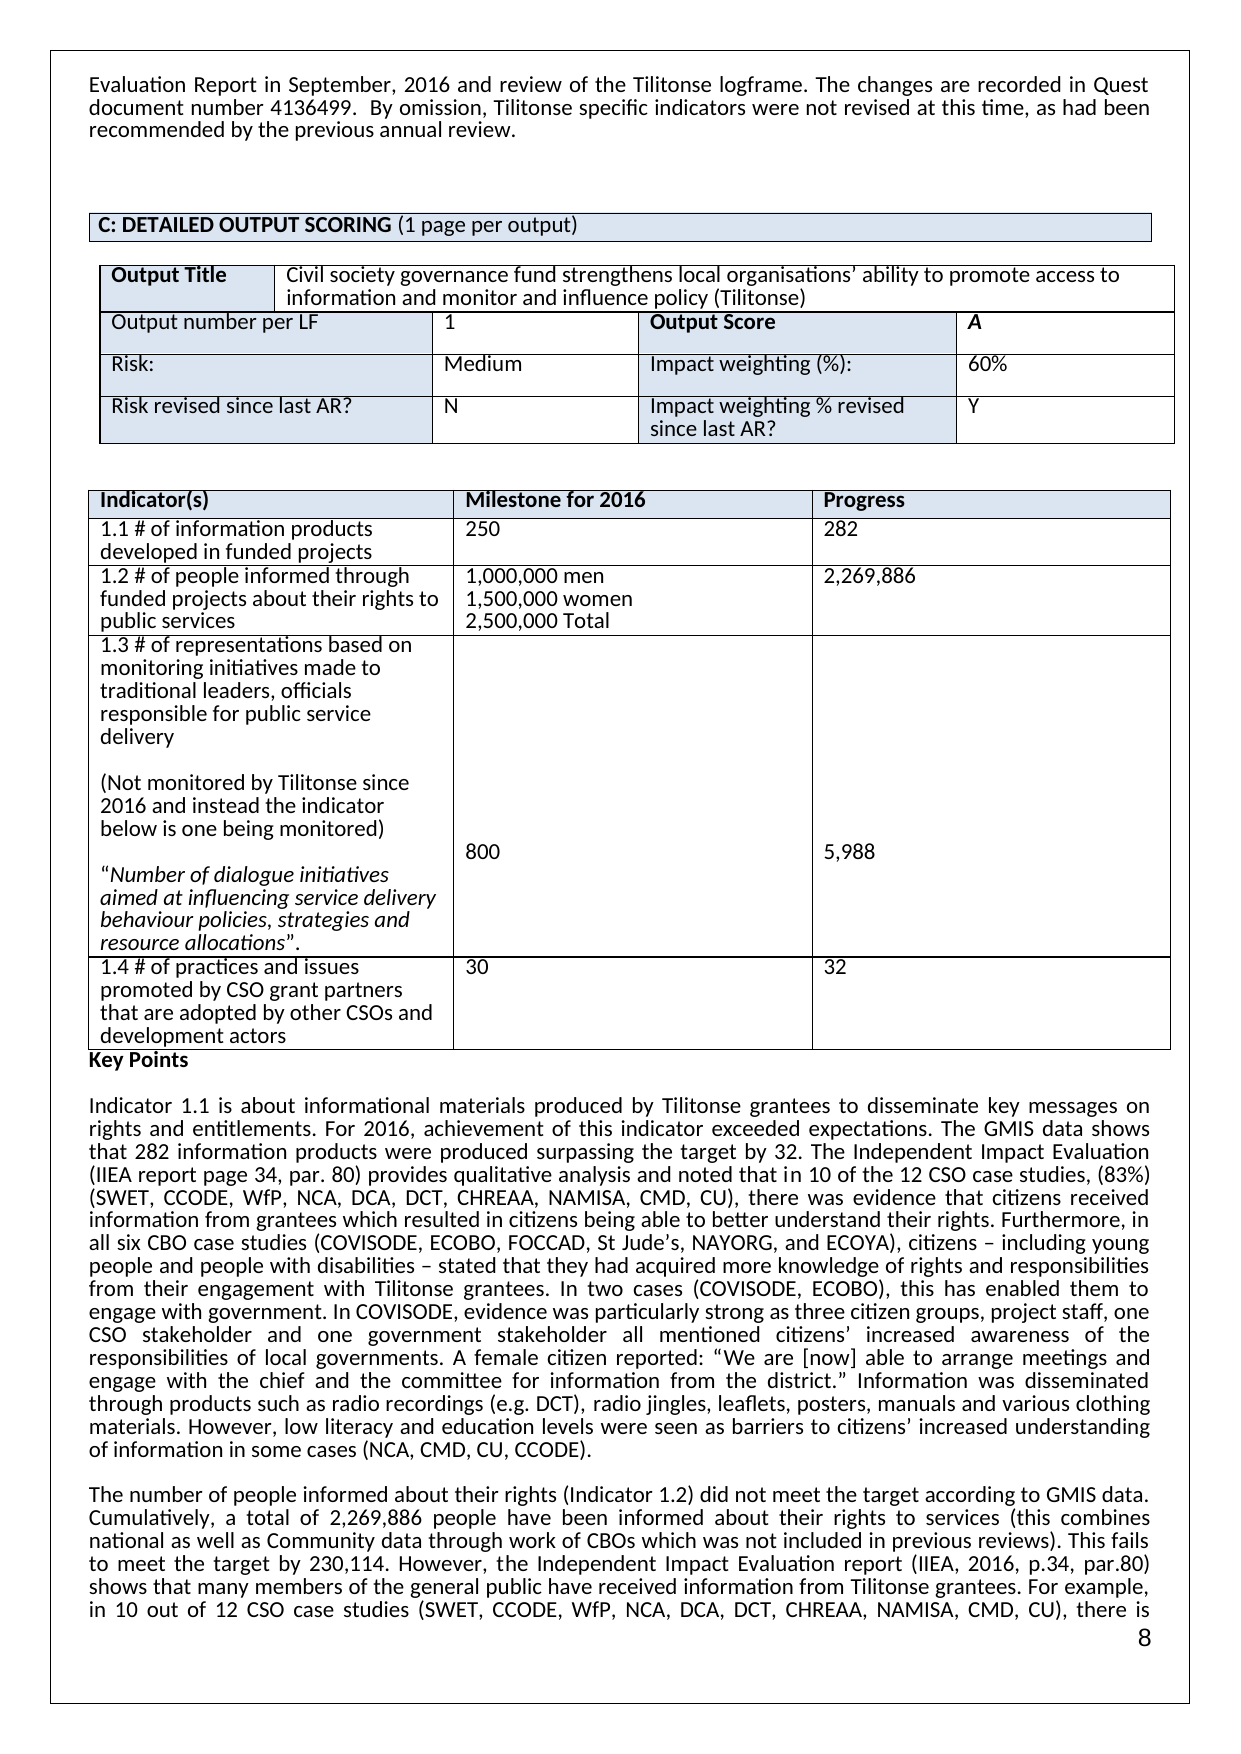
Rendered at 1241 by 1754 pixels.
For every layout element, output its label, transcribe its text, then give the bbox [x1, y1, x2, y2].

table_cell 30 [454, 958, 812, 1049]
table_header Progress [813, 491, 1170, 518]
table_cell N [433, 397, 638, 443]
table_cell Output Score [639, 313, 956, 353]
table_cell Y [957, 397, 1174, 443]
table_cell 1.1 # of information products developed in funded projects [89, 519, 453, 565]
table_cell Risk revised since last AR? [101, 397, 432, 443]
table_header Indicator(s) [89, 491, 453, 518]
table_cell A [957, 313, 1174, 353]
table_cell Output number per LF [101, 313, 432, 353]
table_cell 1.3 # of representations based on monitoring initiatives made to traditional leaders, officials responsible for public service delivery (Not monitored by Tilitonse since 2016 and instead the indicator below is one being monitored) “Number of dialogue initiatives aimed at influencing service delivery behaviour policies, strategies and resource allocations”. [89, 636, 453, 956]
table_header Civil society governance fund strengthens local organisations’ ability to promote access to information and monitor and influence policy (Tilitonse) [275, 266, 1174, 311]
table_header Milestone for 2016 [454, 491, 812, 518]
text The number of people informed about their rights (Indicator 1.2) did not meet the target according to GMIS data. Cumulatively, a total of 2,269,886 people have been informed about their rights to services (this combines national as well as Community data through work of CBOs which was not included in previous reviews). This fails to meet the target by 230,114. However, the Independent Impact Evaluation report (IIEA, 2016, p.34, par.80) shows that many members of the general public have received information from Tilitonse grantees. For example, in 10 out of 12 CSO case studies (SWET, CCODE, WfP, NCA, DCA, DCT, CHREAA, NAMISA, CMD, CU), there is [89, 1486, 1152, 1623]
table_cell 32 [813, 958, 1170, 1049]
table_cell 1,000,000 men 1,500,000 women 2,500,000 Total [454, 566, 812, 634]
text Indicator 1.1 is about informational materials produced by Tilitonse grantees to disseminate key messages on rights and entitlements. For 2016, achievement of this indicator exceeded expectations. The GMIS data shows that 282 information products were produced surpassing the target by 32. The Independent Impact Evaluation (IIEA report page 34, par. 80) provides qualitative analysis and noted that in 10 of the 12 CSO case studies, (83%) (SWET, CCODE, WfP, NCA, DCA, DCT, CHREAA, NAMISA, CMD, CU), there was evidence that citizens received information from grantees which resulted in citizens being able to better understand their rights. Furthermore, in all six CBO case studies (COVISODE, ECOBO, FOCCAD, St Jude’s, NAYORG, and ECOYA), citizens – including young people and people with disabilities – stated that they had acquired more knowledge of rights and responsibilities from their engagement with Tilitonse grantees. In two cases (COVISODE, ECOBO), this has enabled them to engage with government. In COVISODE, evidence was particularly strong as three citizen groups, project staff, one CSO stakeholder and one government stakeholder all mentioned citizens’ increased awareness of the responsibilities of local governments. A female citizen reported: “We are [now] able to arrange meetings and engage with the chief and the committee for information from the district.” Information was disseminated through products such as radio recordings (e.g. DCT), radio jingles, leaflets, posters, manuals and various clothing materials. However, low literacy and education levels were seen as barriers to citizens’ increased understanding of information in some cases (NCA, CMD, CU, CCODE). [89, 1096, 1152, 1463]
table_cell 1.2 # of people informed through funded projects about their rights to public services [89, 566, 453, 634]
subtitle C: DETAILED OUTPUT SCORING (1 page per output) [90, 214, 1151, 241]
table_cell 282 [813, 519, 1170, 565]
table_cell 1.4 # of practices and issues promoted by CSO grant partners that are adopted by other CSOs and development actors [89, 958, 453, 1049]
table_cell Impact weighting % revised since last AR? [639, 397, 956, 443]
table_cell 1 [433, 313, 638, 353]
text Key Points [89, 1050, 1152, 1073]
table_cell 250 [454, 519, 812, 565]
table_cell 800 [454, 636, 812, 956]
table_cell Risk: [101, 355, 432, 396]
table_cell 5,988 [813, 636, 1170, 956]
table_header Output Title [101, 266, 274, 311]
text Evaluation Report in September, 2016 and review of the Tilitonse logframe. The changes are recorded in Quest document number 4136499. By omission, Tilitonse specific indicators were not revised at this time, as had been recommended by the previous annual review. [89, 75, 1152, 144]
table_cell 2,269,886 [813, 566, 1170, 634]
table_cell Impact weighting (%): [639, 355, 956, 396]
table_cell Medium [433, 355, 638, 396]
table_cell 60% [957, 355, 1174, 396]
